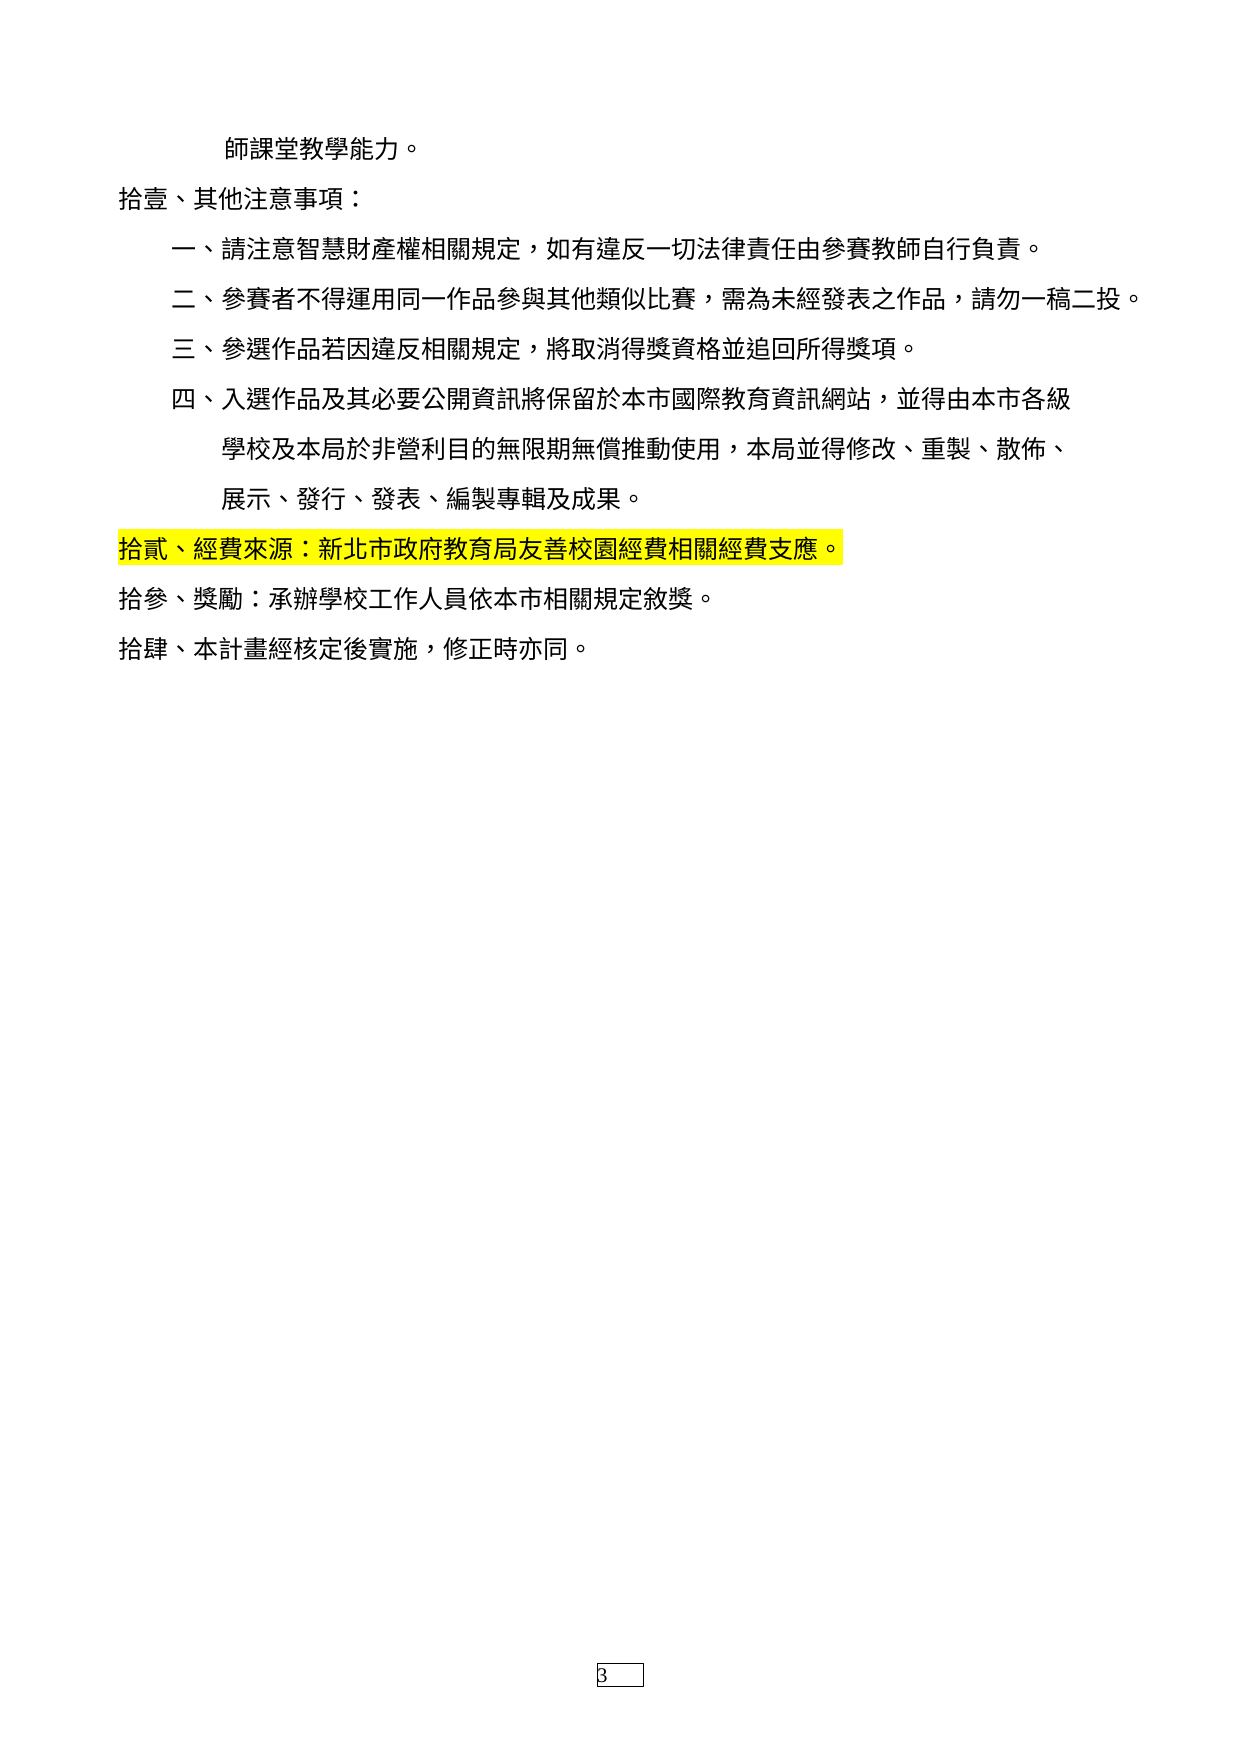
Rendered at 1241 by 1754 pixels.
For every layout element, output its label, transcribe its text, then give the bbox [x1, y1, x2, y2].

text 二、參賽者不得運用同一作品參與其他類似比賽，需為未經發表之作品，請勿一稿二投。 [165, 268, 1122, 318]
list 拾肆、本計畫經核定後實施，修正時亦同。 [118, 618, 1122, 668]
text 拾壹、其他注意事項： [118, 168, 1122, 218]
text 拾參、獎勵：承辦學校工作人員依本市相關規定敘獎。 [118, 568, 1122, 618]
text 三、參選作品若因違反相關規定，將取消得獎資格並追回所得獎項。 [165, 318, 1122, 368]
text 四、入選作品及其必要公開資訊將保留於本市國際教育資訊網站，並得由本市各級 [165, 368, 1122, 418]
text 學校及本局於非營利目的無限期無償推動使用，本局並得修改、重製、散佈、 [165, 418, 1122, 468]
text 拾貳、經費來源：新北市政府教育局友善校園經費相關經費支應。 [118, 518, 1122, 568]
text 一、請注意智慧財產權相關規定，如有違反一切法律責任由參賽教師自行負責。 [165, 218, 1122, 268]
text 展示、發行、發表、編製專輯及成果。 [165, 468, 1122, 518]
text 師課堂教學能力。 [168, 118, 1122, 168]
